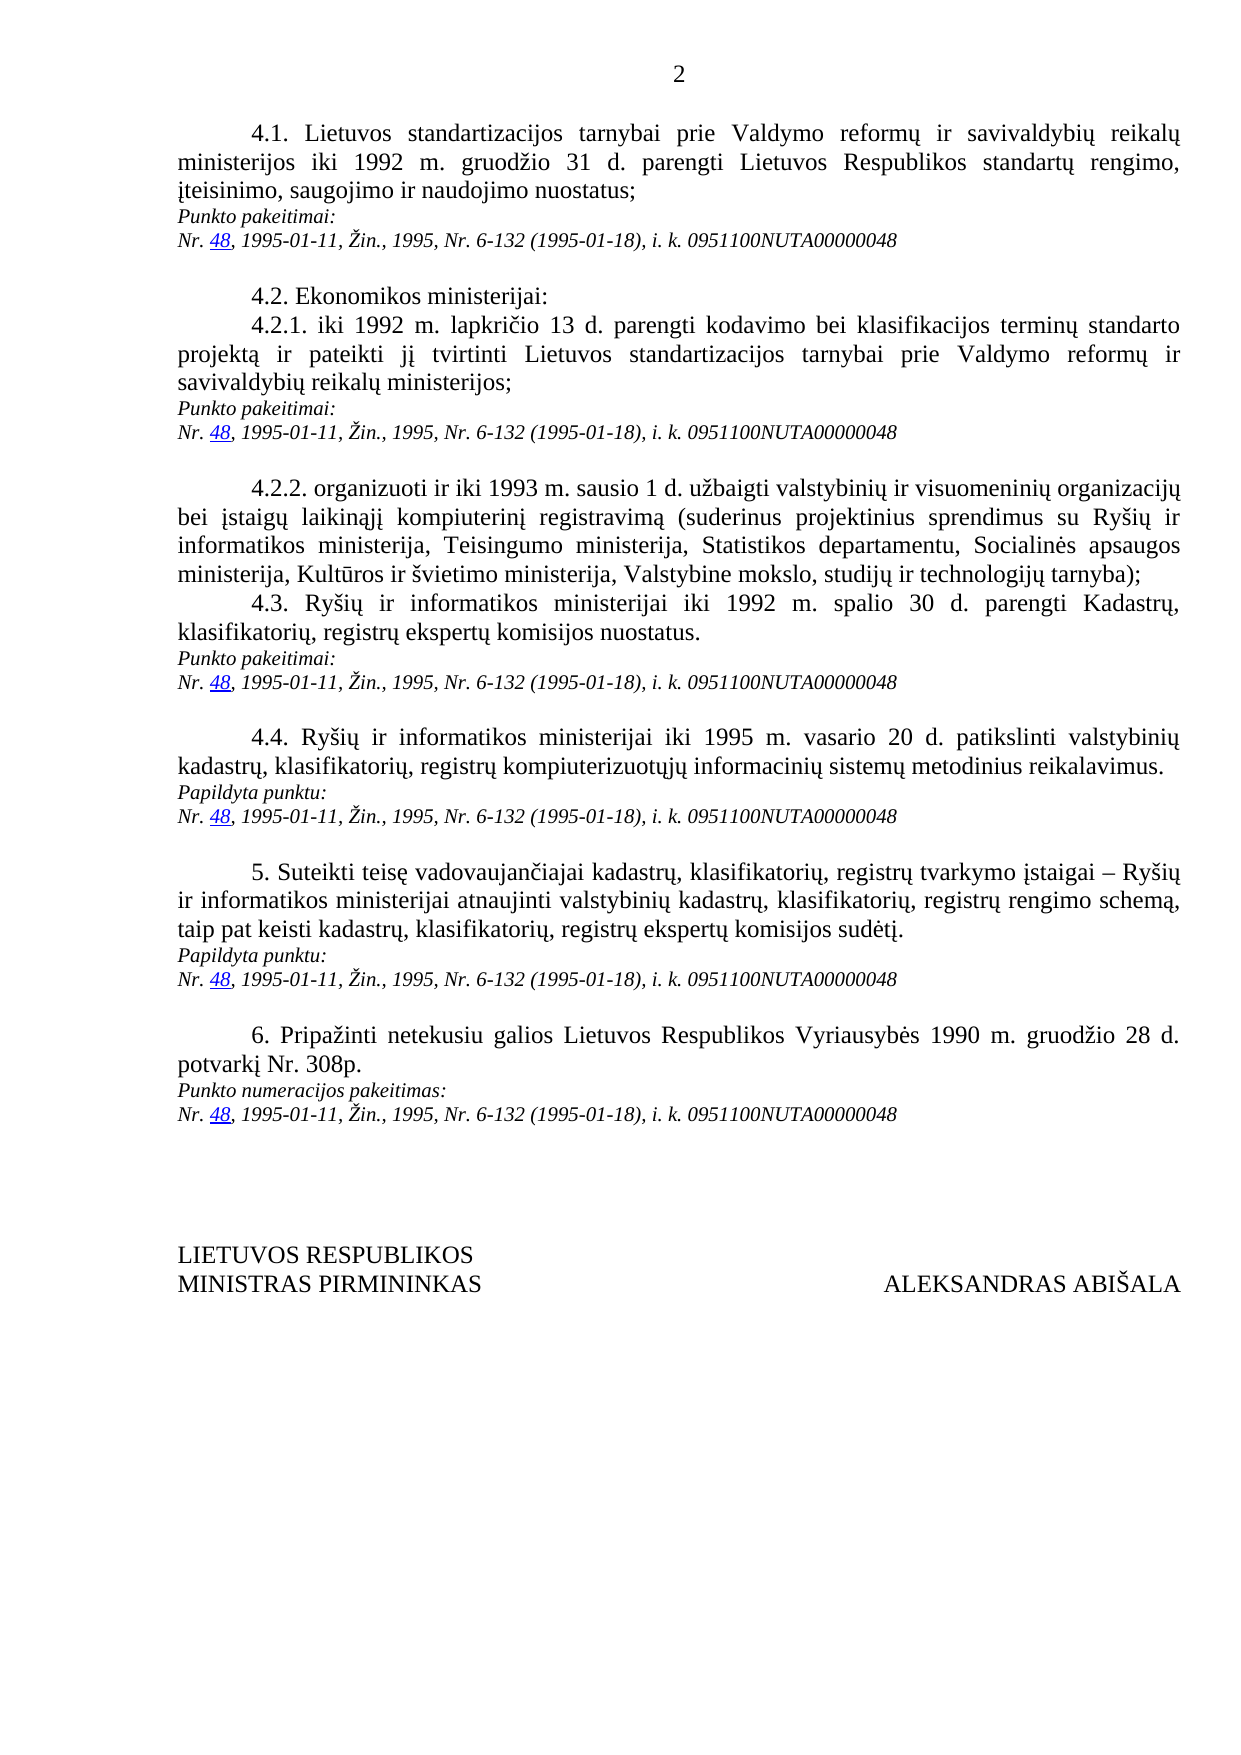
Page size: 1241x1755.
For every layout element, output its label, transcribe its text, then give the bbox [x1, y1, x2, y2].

text 4.4. Ryšių ir informatikos ministerijai iki 1995 m. vasario 20 d. patikslinti valstybinių kadastrų, klasifikatorių, registrų kompiuterizuotųjų informacinių sistemų metodinius reikalavimus. [177, 722, 1181, 780]
text Nr. 48, 1995-01-11, Žin., 1995, Nr. 6-132 (1995-01-18), i. k. 0951100NUTA00000048 [177, 967, 1181, 991]
text Punkto pakeitimai: [177, 204, 1181, 228]
text Ministras Pirmininkas Aleksandras Abišala [177, 1269, 1181, 1298]
text 4.1. Lietuvos standartizacijos tarnybai prie Valdymo reformų ir savivaldybių reikalų ministerijos iki 1992 m. gruodžio 31 d. parengti Lietuvos Respublikos standartų rengimo, įteisinimo, saugojimo ir naudojimo nuostatus; [177, 118, 1181, 204]
text Lietuvos Respublikos [177, 1241, 1181, 1269]
text 6. Pripažinti netekusiu galios Lietuvos Respublikos Vyriausybės 1990 m. gruodžio 28 d. potvarkį Nr. 308p. [177, 1020, 1181, 1077]
text Punkto pakeitimai: [177, 646, 1181, 670]
text Nr. 48, 1995-01-11, Žin., 1995, Nr. 6-132 (1995-01-18), i. k. 0951100NUTA00000048 [177, 1102, 1181, 1126]
text 4.2.1. iki 1992 m. lapkričio 13 d. parengti kodavimo bei klasifikacijos terminų standarto projektą ir pateikti jį tvirtinti Lietuvos standartizacijos tarnybai prie Valdymo reformų ir savivaldybių reikalų ministerijos; [177, 310, 1181, 396]
text Nr. 48, 1995-01-11, Žin., 1995, Nr. 6-132 (1995-01-18), i. k. 0951100NUTA00000048 [177, 804, 1181, 828]
text Nr. 48, 1995-01-11, Žin., 1995, Nr. 6-132 (1995-01-18), i. k. 0951100NUTA00000048 [177, 420, 1181, 444]
text 4.3. Ryšių ir informatikos ministerijai iki 1992 m. spalio 30 d. parengti Kadastrų, klasifikatorių, registrų ekspertų komisijos nuostatus. [177, 588, 1181, 646]
text 4.2.2. organizuoti ir iki 1993 m. sausio 1 d. užbaigti valstybinių ir visuomeninių organizacijų bei įstaigų laikinąjį kompiuterinį registravimą (suderinus projektinius sprendimus su Ryšių ir informatikos ministerija, Teisingumo ministerija, Statistikos departamentu, Socialinės apsaugos ministerija, Kultūros ir švietimo ministerija, Valstybine mokslo, studijų ir technologijų tarnyba); [177, 473, 1181, 588]
text Punkto pakeitimai: [177, 396, 1181, 420]
text 5. Suteikti teisę vadovaujančiajai kadastrų, klasifikatorių, registrų tvarkymo įstaigai – Ryšių ir informatikos ministerijai atnaujinti valstybinių kadastrų, klasifikatorių, registrų rengimo schemą, taip pat keisti kadastrų, klasifikatorių, registrų ekspertų komisijos sudėtį. [177, 857, 1181, 943]
text Nr. 48, 1995-01-11, Žin., 1995, Nr. 6-132 (1995-01-18), i. k. 0951100NUTA00000048 [177, 670, 1181, 694]
text Nr. 48, 1995-01-11, Žin., 1995, Nr. 6-132 (1995-01-18), i. k. 0951100NUTA00000048 [177, 228, 1181, 252]
text Papildyta punktu: [177, 943, 1181, 967]
text 4.2. Ekonomikos ministerijai: [177, 281, 1181, 310]
text Punkto numeracijos pakeitimas: [177, 1077, 1181, 1102]
text Papildyta punktu: [177, 780, 1181, 804]
